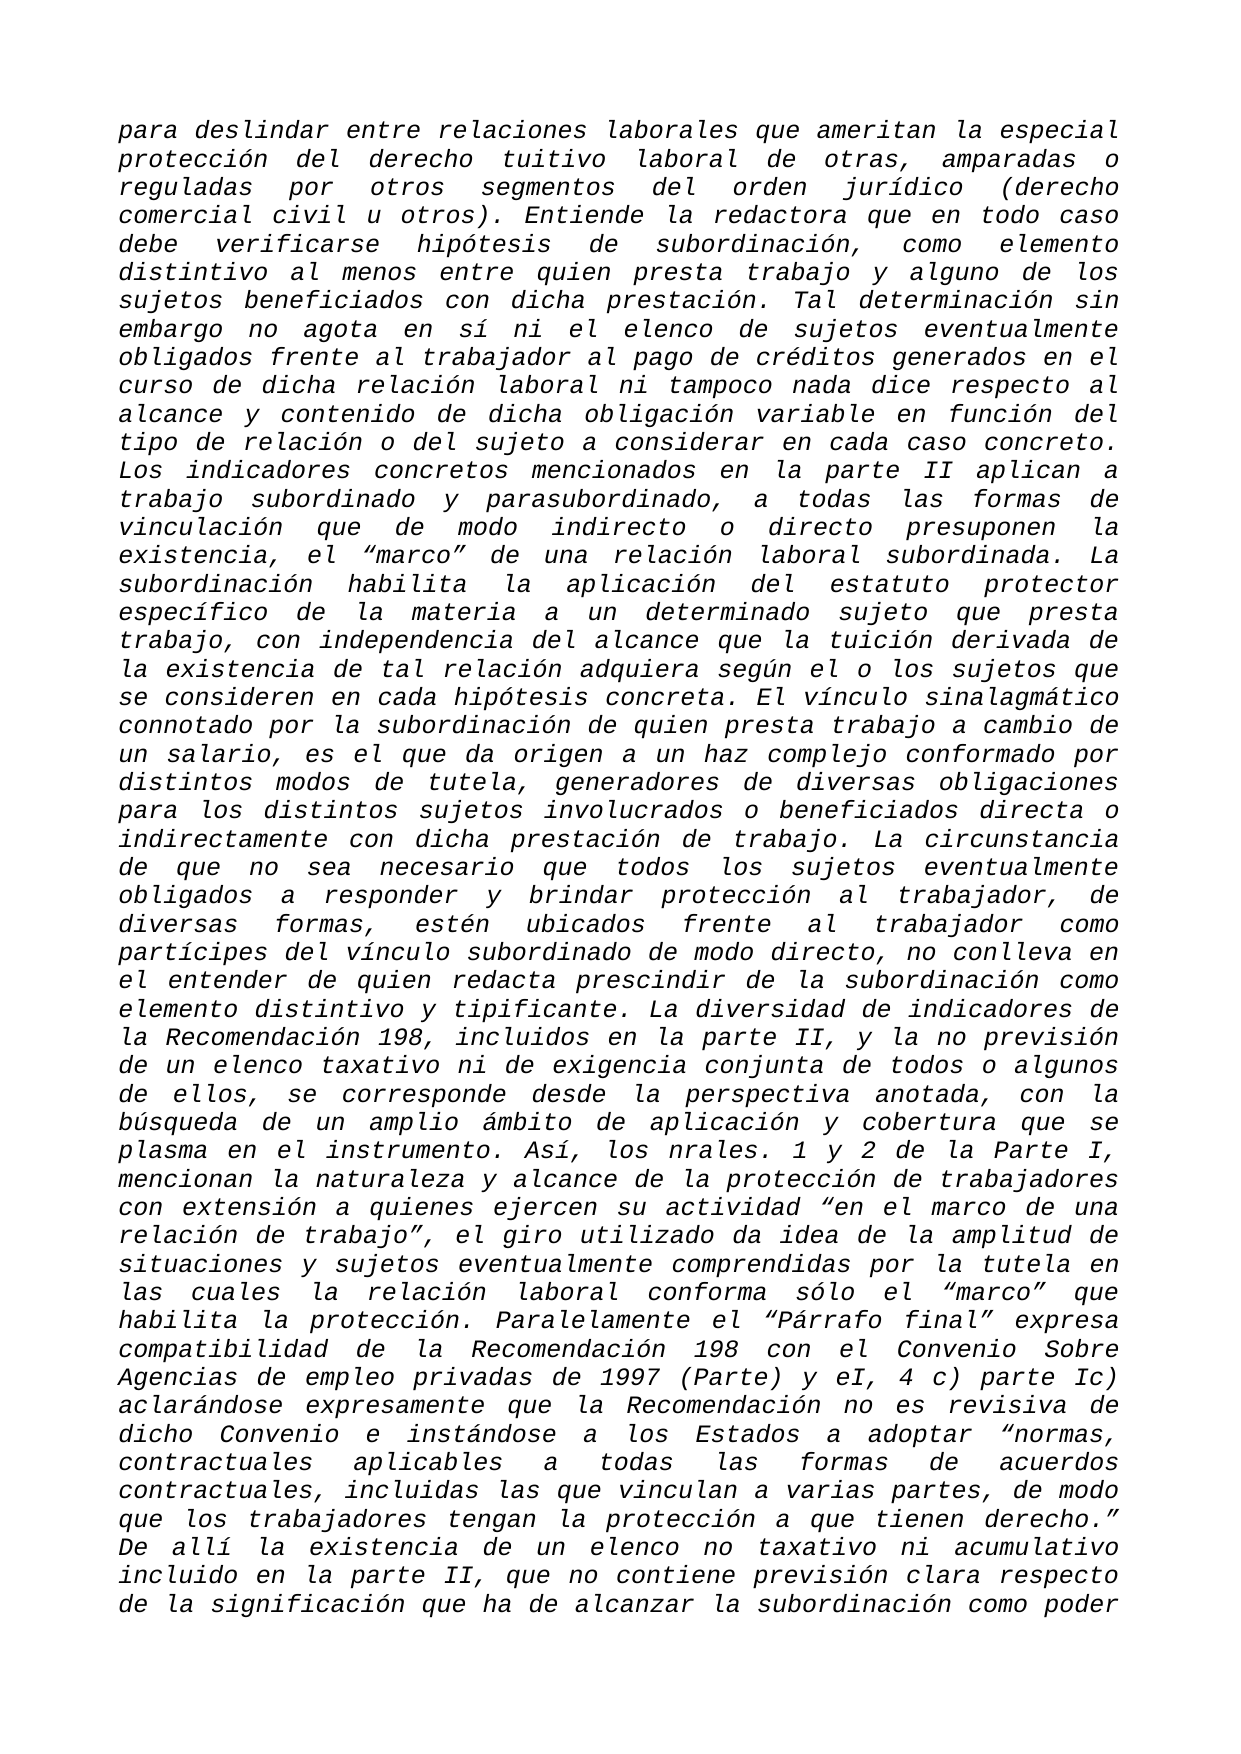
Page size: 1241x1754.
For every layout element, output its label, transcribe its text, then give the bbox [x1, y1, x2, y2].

text para deslindar entre relaciones laborales que ameritan la especial protección del derecho tuitivo laboral de otras, amparadas o reguladas por otros segmentos del orden jurídico (derecho comercial civil u otros). Entiende la redactora que en todo caso debe verificarse hipótesis de subordinación, como elemento distintivo al menos entre quien presta trabajo y alguno de los sujetos beneficiados con dicha prestación. Tal determinación sin embargo no agota en sí ni el elenco de sujetos eventualmente obligados frente al trabajador al pago de créditos generados en el curso de dicha relación laboral ni tampoco nada dice respecto al alcance y contenido de dicha obligación variable en función del tipo de relación o del sujeto a considerar en cada caso concreto. Los indicadores concretos mencionados en la parte II aplican a trabajo subordinado y parasubordinado, a todas las formas de vinculación que de modo indirecto o directo presuponen la existencia, el “marco” de una relación laboral subordinada. La subordinación habilita la aplicación del estatuto protector específico de la materia a un determinado sujeto que presta trabajo, con independencia del alcance que la tuición derivada de la existencia de tal relación adquiera según el o los sujetos que se consideren en cada hipótesis concreta. El vínculo sinalagmático connotado por la subordinación de quien presta trabajo a cambio de un salario, es el que da origen a un haz complejo conformado por distintos modos de tutela, generadores de diversas obligaciones para los distintos sujetos involucrados o beneficiados directa o indirectamente con dicha prestación de trabajo. La circunstancia de que no sea necesario que todos los sujetos eventualmente obligados a responder y brindar protección al trabajador, de diversas formas, estén ubicados frente al trabajador como partícipes del vínculo subordinado de modo directo, no conlleva en el entender de quien redacta prescindir de la subordinación como elemento distintivo y tipificante. La diversidad de indicadores de la Recomendación 198, incluidos en la parte II, y la no previsión de un elenco taxativo ni de exigencia conjunta de todos o algunos de ellos, se corresponde desde la perspectiva anotada, con la búsqueda de un amplio ámbito de aplicación y cobertura que se plasma en el instrumento. Así, los nrales. 1 y 2 de la Parte I, mencionan la naturaleza y alcance de la protección de trabajadores con extensión a quienes ejercen su actividad “en el marco de una relación de trabajo”, el giro utilizado da idea de la amplitud de situaciones y sujetos eventualmente comprendidas por la tutela en las cuales la relación laboral conforma sólo el “marco” que habilita la protección. Paralelamente el “Párrafo final” expresa compatibilidad de la Recomendación 198 con el Convenio Sobre Agencias de empleo privadas de 1997 (Parte) y eI, 4 c) parte Ic) aclarándose expresamente que la Recomendación no es revisiva de dicho Convenio e instándose a los Estados a adoptar “normas, contractuales aplicables a todas las formas de acuerdos contractuales, incluidas las que vinculan a varias partes, de modo que los trabajadores tengan la protección a que tienen derecho.” De allí la existencia de un elenco no taxativo ni acumulativo incluido en la parte II, que no contiene previsión clara respecto de la significación que ha de alcanzar la subordinación como poder [118, 118, 1122, 1620]
